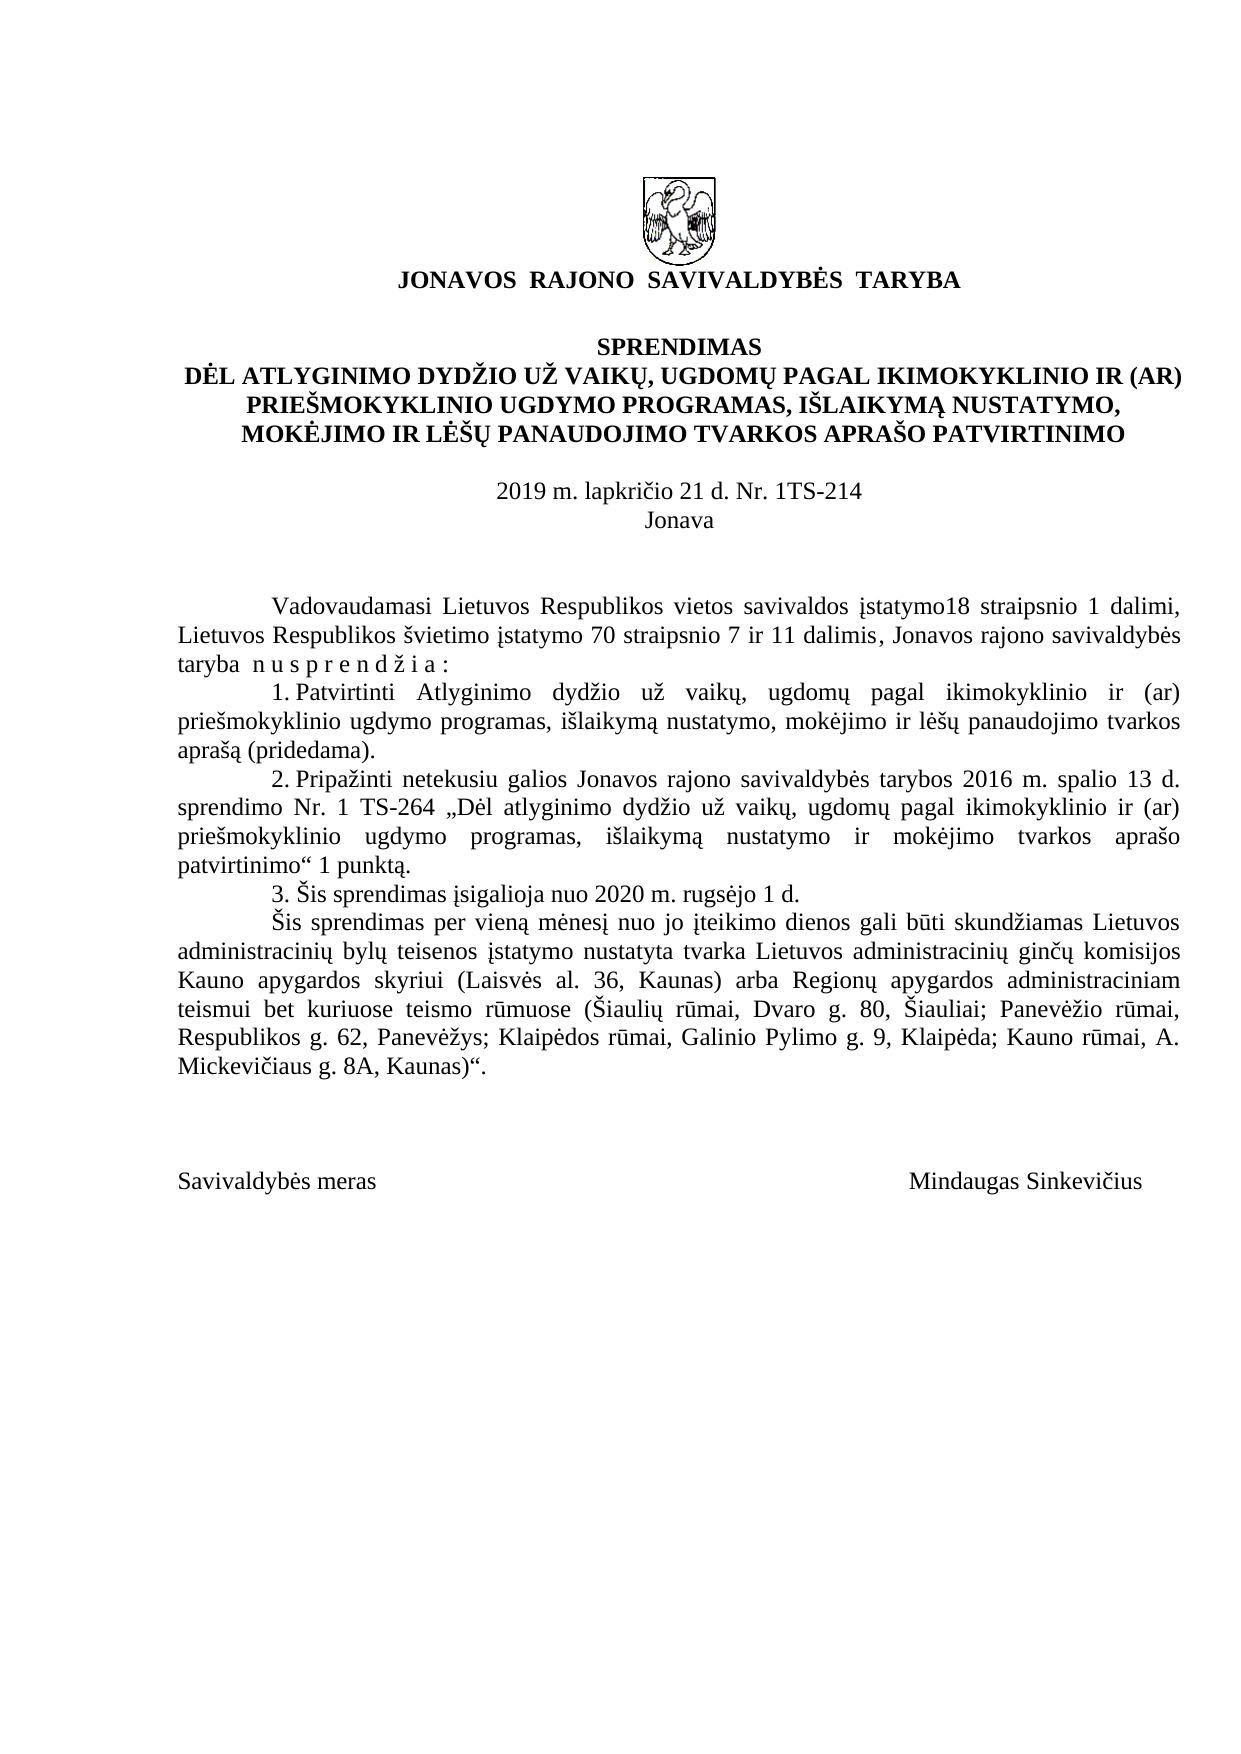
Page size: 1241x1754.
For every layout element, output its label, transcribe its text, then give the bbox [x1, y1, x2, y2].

text Vadovaudamasi Lietuvos Respublikos vietos savivaldos įstatymo18 straipsnio 1 dalimi, Lietuvos Respublikos švietimo įstatymo 70 straipsnio 7 ir 11 dalimis, Jonavos rajono savivaldybės taryba nusprendžia: [177, 591, 1181, 677]
text JONAVOS RAJONO SAVIVALDYBĖS TARYBA [177, 265, 1181, 294]
text DĖL ATLYGINIMO DYDŽIO UŽ VAIKŲ, UGDOMŲ PAGAL IKIMOKYKLINIO IR (AR) PRIEŠMOKYKLINIO UGDYMO PROGRAMAS, IŠLAIKYMĄ NUSTATYMO, MOKĖJIMO IR LĖŠŲ PANAUDOJIMO TVARKOS APRAŠO PATVIRTINIMO [177, 361, 1190, 447]
text 2. Pripažinti netekusiu galios Jonavos rajono savivaldybės tarybos 2016 m. spalio 13 d. sprendimo Nr. 1 TS-264 „Dėl atlyginimo dydžio už vaikų, ugdomų pagal ikimokyklinio ir (ar) priešmokyklinio ugdymo programas, išlaikymą nustatymo ir mokėjimo tvarkos aprašo patvirtinimo“ 1 punktą. [177, 764, 1181, 879]
text 2019 m. lapkričio 21 d. Nr. 1TS-214 [177, 476, 1181, 505]
text 1. Patvirtinti Atlyginimo dydžio už vaikų, ugdomų pagal ikimokyklinio ir (ar) priešmokyklinio ugdymo programas, išlaikymą nustatymo, mokėjimo ir lėšų panaudojimo tvarkos aprašą (pridedama). [177, 677, 1181, 764]
text Savivaldybės meras Mindaugas Sinkevičius [177, 1166, 1181, 1195]
text Jonava [177, 505, 1181, 534]
text Šis sprendimas per vieną mėnesį nuo jo įteikimo dienos gali būti skundžiamas Lietuvos administracinių bylų teisenos įstatymo nustatyta tvarka Lietuvos administracinių ginčų komisijos Kauno apygardos skyriui (Laisvės al. 36, Kaunas) arba Regionų apygardos administraciniam teismui bet kuriuose teismo rūmuose (Šiaulių rūmai, Dvaro g. 80, Šiauliai; Panevėžio rūmai, Respublikos g. 62, Panevėžys; Klaipėdos rūmai, Galinio Pylimo g. 9, Klaipėda; Kauno rūmai, A. Mickevičiaus g. 8A, Kaunas)“. [177, 907, 1181, 1080]
text SPRENDIMAS [177, 332, 1181, 361]
text 3. Šis sprendimas įsigalioja nuo 2020 m. rugsėjo 1 d. [177, 879, 1181, 907]
